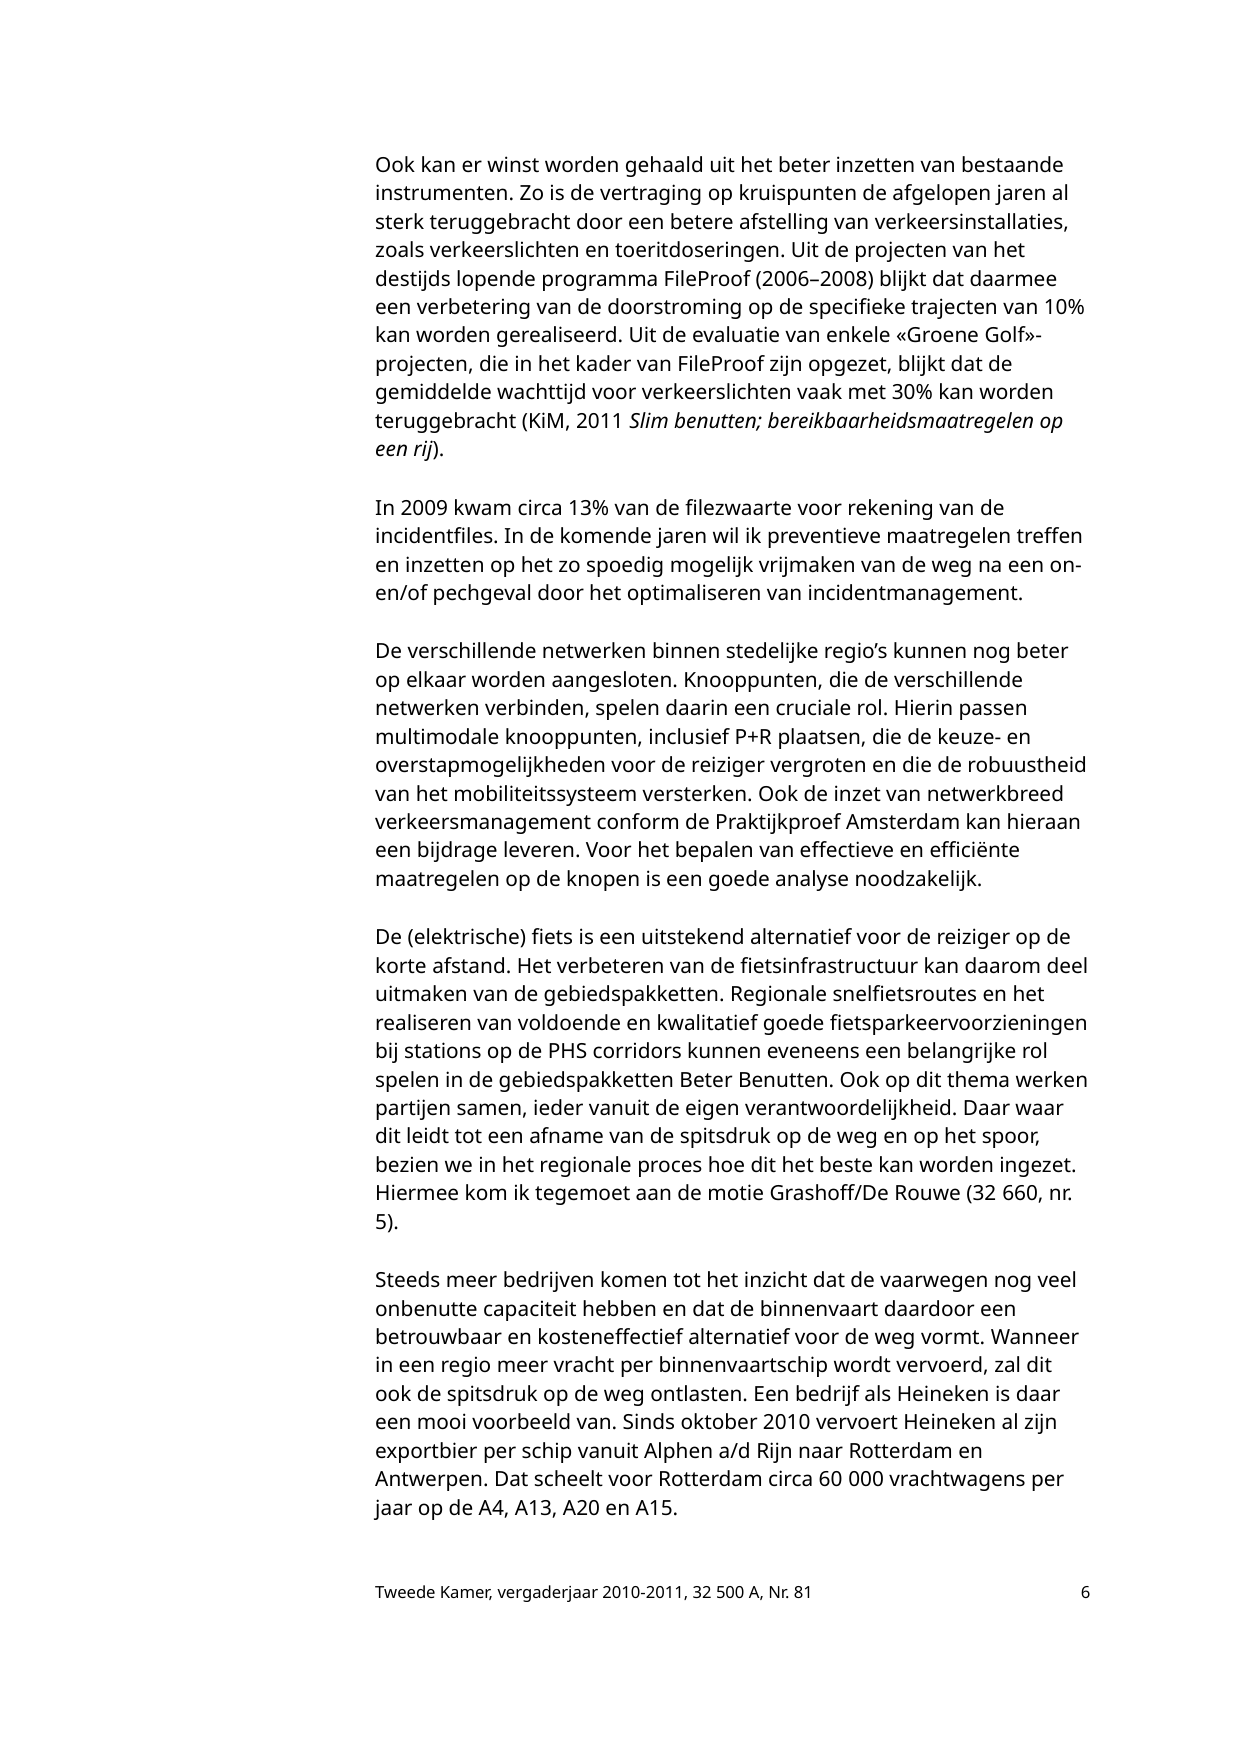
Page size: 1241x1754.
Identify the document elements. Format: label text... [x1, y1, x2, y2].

text De (elektrische) fiets is een uitstekend alternatief voor de reiziger op de korte afstand. Het verbeteren van de fietsinfrastructuur kan daarom deel uitmaken van de gebiedspakketten. Regionale snelfietsroutes en het realiseren van voldoende en kwalitatief goede fietsparkeervoorzieningen bij stations op de PHS corridors kunnen eveneens een belangrijke rol spelen in de gebiedspakketten Beter Benutten. Ook op dit thema werken partijen samen, ieder vanuit de eigen verantwoordelijkheid. Daar waar dit leidt tot een afname van de spitsdruk op de weg en op het spoor, bezien we in het regionale proces hoe dit het beste kan worden ingezet. Hiermee kom ik tegemoet aan de motie Grashoff/De Rouwe (32 660, nr. 5). [375, 1038, 1090, 1351]
text Ook kan er winst worden gehaald uit het beter inzetten van bestaande instrumenten. Zo is de vertraging op kruispunten de afgelopen jaren al sterk teruggebracht door een betere afstelling van verkeersinstallaties, zoals verkeerslichten en toeritdoseringen. Uit de projecten van het destijds lopende programma FileProof (2006–2008) blijkt dat daarmee een verbetering van de doorstroming op de specifieke trajecten van 10% kan worden gerealiseerd. Uit de evaluatie van enkele «Groene Golf»-projecten, die in het kader van FileProof zijn opgezet, blijkt dat de gemiddelde wachttijd voor verkeerslichten vaak met 30% kan worden teruggebracht (KiM, 2011 Slim benutten; bereikbaarheidsmaatregelen op een rij). [375, 265, 1090, 578]
text Kleine aanpassingen aan de netwerken (weg, spoor, vaarwegen, regionaal openbaar vervoer) om de multimodale netwerken te optimaliseren of beter met elkaar te verbinden, kunnen onderdeel zijn van de pakketten. U moet hier bijvoorbeeld denken aan het verlengen van in- of uitvoegstroken, daar waar dit de doorstroming bevordert. [375, 150, 1090, 235]
text Steeds meer bedrijven komen tot het inzicht dat de vaarwegen nog veel onbenutte capaciteit hebben en dat de binnenvaart daardoor een betrouwbaar en kosteneffectief alternatief voor de weg vormt. Wanneer in een regio meer vracht per binnenvaartschip wordt vervoerd, zal dit ook de spitsdruk op de weg ontlasten. Een bedrijf als Heineken is daar een mooi voorbeeld van. Sinds oktober 2010 vervoert Heineken al zijn exportbier per schip vanuit Alphen a/d Rijn naar Rotterdam en Antwerpen. Dat scheelt voor Rotterdam circa 60 000 vrachtwagens per jaar op de A4, A13, A20 en A15. [375, 1381, 1090, 1523]
text De verschillende netwerken binnen stedelijke regio’s kunnen nog beter op elkaar worden aangesloten. Knooppunten, die de verschillende netwerken verbinden, spelen daarin een cruciale rol. Hierin passen multimodale knooppunten, inclusief P+R plaatsen, die de keuze- en overstapmogelijkheden voor de reiziger vergroten en die de robuustheid van het mobiliteitssysteem versterken. Ook de inzet van netwerkbreed verkeersmanagement conform de Praktijkproef Amsterdam kan hieraan een bijdrage leveren. Voor het bepalen van effectieve en efficiënte maatregelen op de knopen is een goede analyse noodzakelijk. [375, 752, 1090, 1008]
text In 2009 kwam circa 13% van de filezwaarte voor rekening van de incidentfiles. In de komende jaren wil ik preventieve maatregelen treffen en inzetten op het zo spoedig mogelijk vrijmaken van de weg na een on- en/of pechgeval door het optimaliseren van incidentmanagement. [375, 608, 1090, 722]
